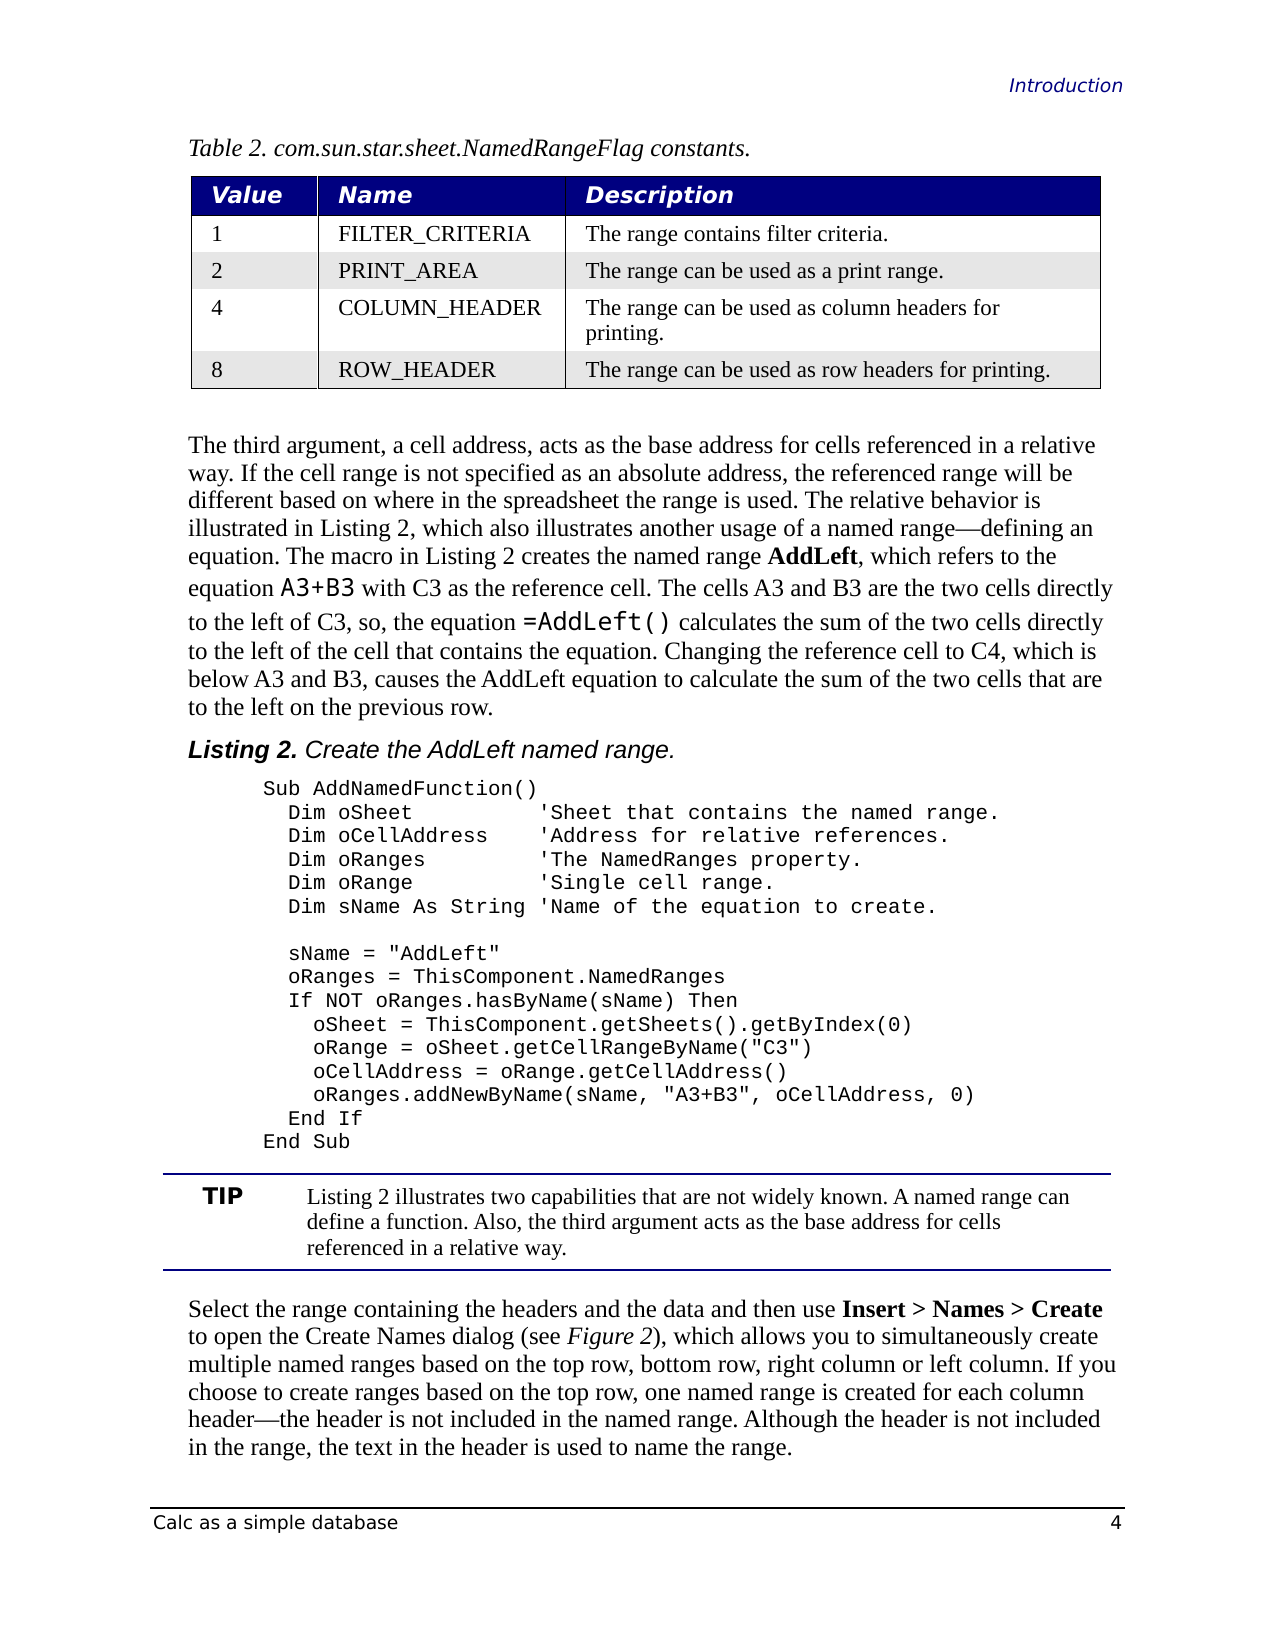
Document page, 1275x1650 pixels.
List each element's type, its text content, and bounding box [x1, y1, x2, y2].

table_header Value [192, 177, 317, 215]
text oSheet = ThisComponent.getSheets().getByIndex(0) [263, 1014, 1012, 1037]
table_header Listing 2 illustrates two capabilities that are not widely known. A named range can define a function. Also, the third argument acts as the base address for cells referenced in a relative way. [283, 1175, 1111, 1269]
text Select the range containing the headers and the data and then use Insert > Names > Create to open the Create Names dialog (see Figure 2), which allows you to simultaneously create multiple named ranges based on the top row, bottom row, right column or left column. If you choose to create ranges based on the top row, one named range is created for each column header—the header is not included in the named range. Although the header is not included in the range, the text in the header is used to name the range. [188, 1295, 1125, 1461]
table_header TIP [163, 1175, 283, 1269]
text End If [263, 1108, 1012, 1131]
table_cell The range contains filter criteria. [566, 216, 1100, 252]
table_cell ROW_HEADER [319, 351, 565, 388]
text Table 2. com.sun.star.sheet.NamedRangeFlag constants. [188, 134, 1125, 162]
text oRanges = ThisComponent.NamedRanges [263, 967, 1012, 990]
table_cell PRINT_AREA [319, 252, 565, 289]
text oRanges.addNewByName(sName, "A3+B3", oCellAddress, 0) [263, 1084, 1012, 1108]
text If NOT oRanges.hasByName(sName) Then [263, 990, 1012, 1014]
text Dim sName As String 'Name of the equation to create. [263, 896, 1012, 919]
table_header Description [566, 177, 1100, 215]
table_cell COLUMN_HEADER [319, 289, 565, 351]
text Dim oRanges 'The NamedRanges property. [263, 849, 1012, 872]
text Dim oCellAddress 'Address for relative references. [263, 825, 1012, 849]
text sName = "AddLeft" [263, 943, 1012, 967]
table_cell FILTER_CRITERIA [319, 216, 565, 252]
text Sub AddNamedFunction() [263, 778, 1012, 802]
table_cell The range can be used as row headers for printing. [566, 351, 1100, 388]
table_cell 2 [192, 252, 317, 289]
text Dim oRange 'Single cell range. [263, 872, 1012, 896]
table_cell 1 [192, 216, 317, 252]
table_cell 8 [192, 351, 317, 388]
table_cell 4 [192, 289, 317, 351]
text The third argument, a cell address, acts as the base address for cells referenced in a relative way. If the cell range is not specified as an absolute address, the referenced range will be different based on where in the spreadsheet the range is used. The relative behavior is illustrated in Listing 2, which also illustrates another usage of a named range—defining an equation. The macro in Listing 2 creates the named range AddLeft, which refers to the equation A3+B3 with C3 as the reference cell. The cells A3 and B3 are the two cells directly to the left of C3, so, the equation =AddLeft() calculates the sum of the two cells directly to the left of the cell that contains the equation. Changing the reference cell to C4, which is below A3 and B3, causes the AddLeft equation to calculate the sum of the two cells that are to the left on the previous row. [188, 431, 1125, 721]
list Listing 2. Create the AddLeft named range. [188, 735, 1125, 763]
text oRange = oSheet.getCellRangeByName("C3") [263, 1037, 1012, 1061]
text Dim oSheet 'Sheet that contains the named range. [263, 802, 1012, 825]
table_header Name [319, 177, 565, 215]
table_cell The range can be used as a print range. [566, 252, 1100, 289]
text End Sub [263, 1131, 1012, 1155]
text oCellAddress = oRange.getCellAddress() [263, 1061, 1012, 1084]
table_cell The range can be used as column headers for printing. [566, 289, 1100, 351]
